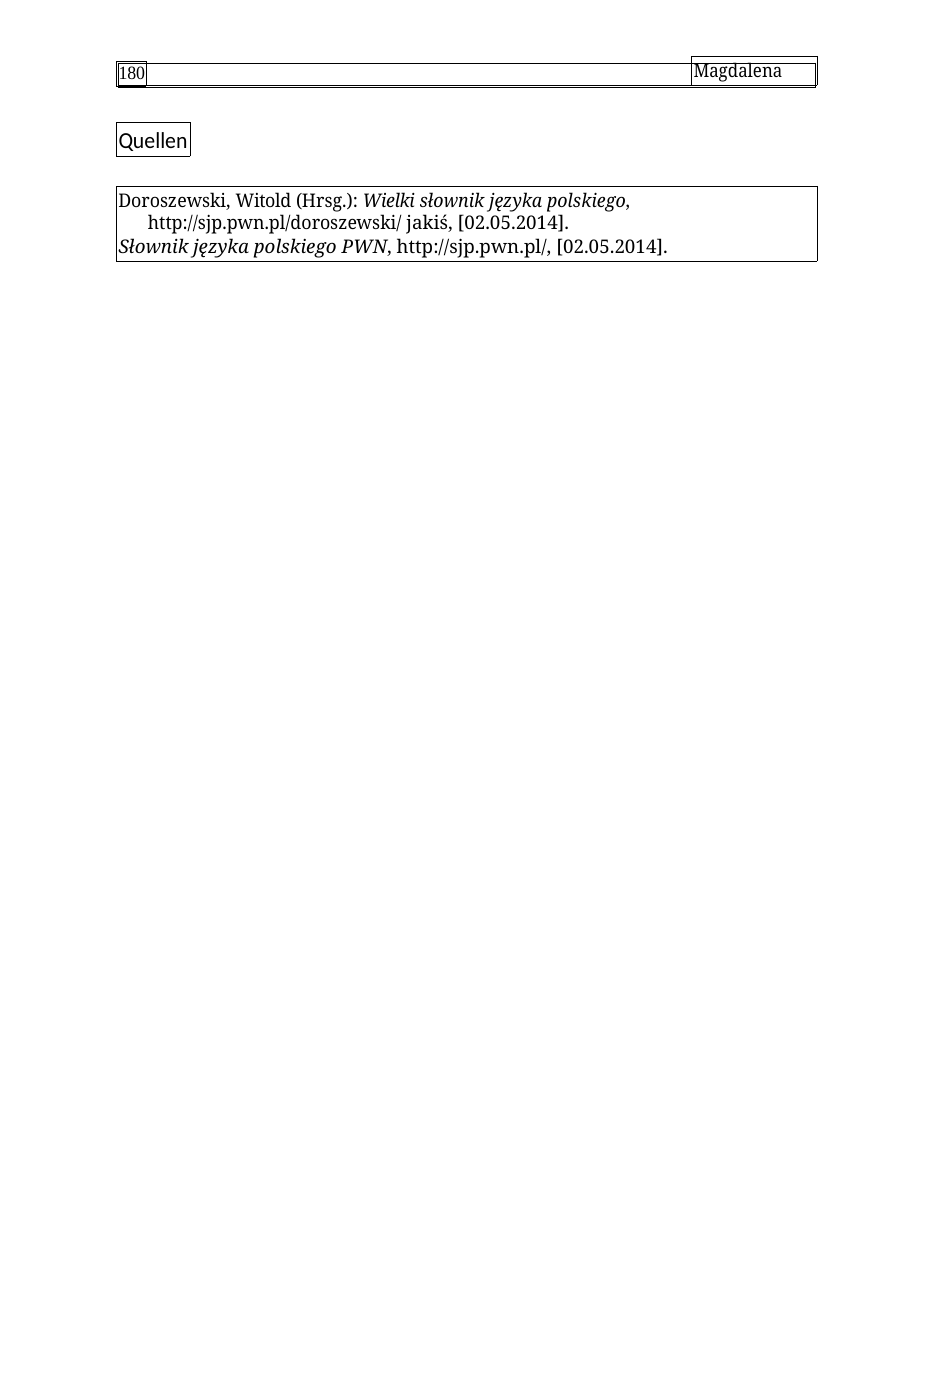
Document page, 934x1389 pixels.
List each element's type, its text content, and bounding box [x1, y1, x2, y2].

text Magdalena Filar [693, 64, 815, 85]
text Doroszewski, Witold (Hrsg.): Wielki słownik języka polskiego, http://sjp.pwn.pl/doroszewski/ jakiś, [02.05.2014]. [118, 189, 816, 235]
text Quellen [118, 127, 190, 154]
text 180 [119, 64, 146, 83]
text Słownik języka polskiego PWN, http://sjp.pwn.pl/, [02.05.2014]. [118, 235, 817, 258]
text Magdalena Filar [693, 57, 817, 85]
